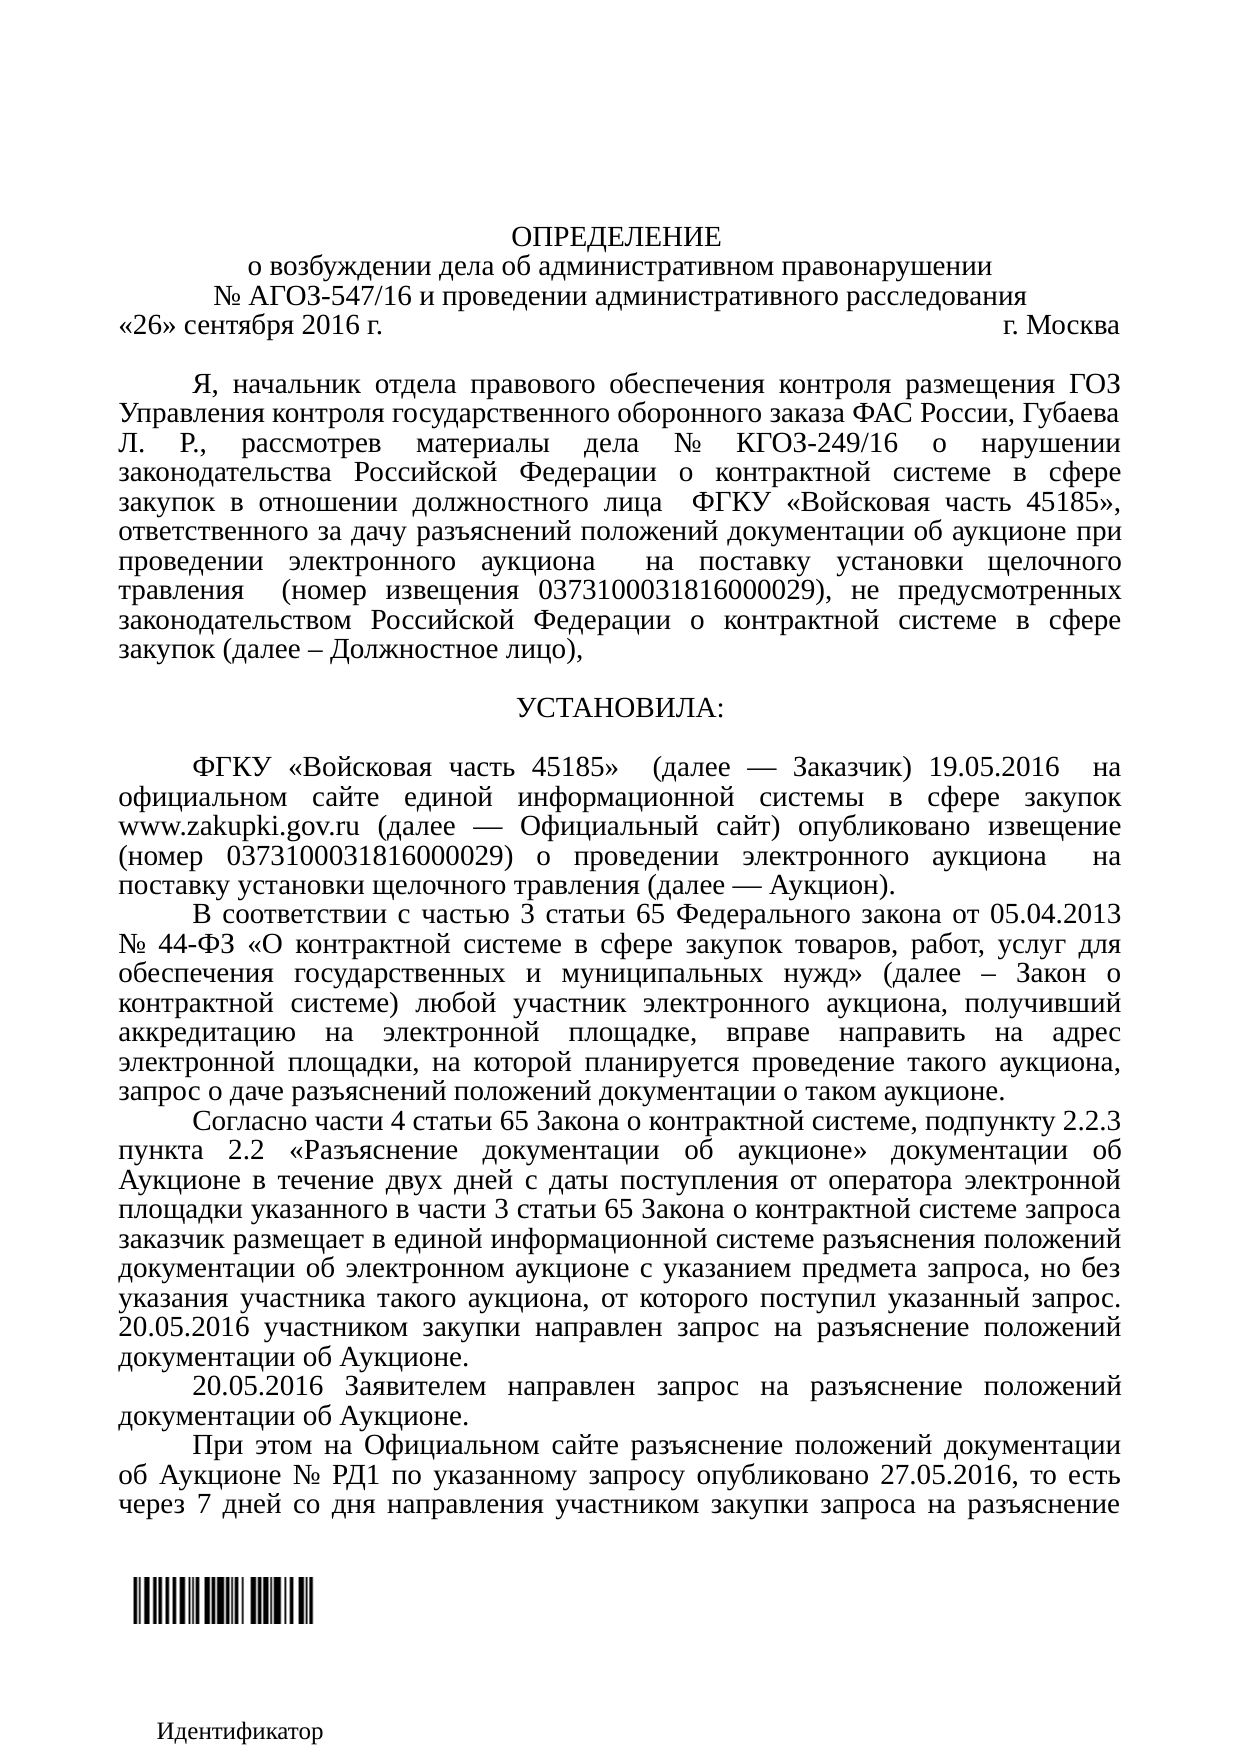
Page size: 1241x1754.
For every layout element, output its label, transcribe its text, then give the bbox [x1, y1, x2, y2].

text о возбуждении дела об административном правонарушении [118, 252, 1122, 281]
text ФГКУ «Войсковая часть 45185» (далее — Заказчик) 19.05.2016 на официальном сайте единой информационной системы в сфере закупок www.zakupki.gov.ru (далее — Официальный сайт) опубликовано извещение (номер 0373100031816000029) о проведении электронного аукциона на поставку установки щелочного травления (далее — Аукцион). [118, 753, 1122, 900]
text В соответствии с частью 3 статьи 65 Федерального закона от 05.04.2013 № 44-ФЗ «О контрактной системе в сфере закупок товаров, работ, услуг для обеспечения государственных и муниципальных нужд» (далее – Закон о контрактной системе) любой участник электронного аукциона, получивший аккредитацию на электронной площадке, вправе направить на адрес электронной площадки, на которой планируется проведение такого аукциона, запрос о даче разъяснений положений документации о таком аукционе. [118, 900, 1122, 1107]
text УСТАНОВИЛА: [118, 694, 1122, 723]
text Я, начальник отдела правового обеспечения контроля размещения ГОЗ Управления контроля государственного оборонного заказа ФАС России, Губаева [118, 370, 1122, 429]
text При этом на Официальном сайте разъяснение положений документации об Аукционе № РД1 по указанному запросу опубликовано 27.05.2016, то есть через 7 дней со дня направления участником закупки запроса на разъяснение [118, 1431, 1122, 1519]
text Согласно части 4 статьи 65 Закона о контрактной системе, подпункту 2.2.3 пункта 2.2 «Разъяснение документации об аукционе» документации об Аукционе в течение двух дней с даты поступления от оператора электронной площадки указанного в части 3 статьи 65 Закона о контрактной системе запроса заказчик размещает в единой информационной системе разъяснения положений документации об электронном аукционе с указанием предмета запроса, но без указания участника такого аукциона, от которого поступил указанный запрос. 20.05.2016 участником закупки направлен запрос на разъяснение положений документации об Аукционе. [118, 1107, 1122, 1372]
text ОПРЕДЕЛЕНИЕ [118, 222, 1122, 252]
text «26» сентября 2016 г. г. Москва [118, 311, 1122, 340]
text Л. Р., рассмотрев материалы дела № КГОЗ-249/16 о нарушении законодательства Российской Федерации о контрактной системе в сфере закупок в отношении должностного лица ФГКУ «Войсковая часть 45185», ответственного за дачу разъяснений положений документации об аукционе при проведении электронного аукциона на поставку установки щелочного травления (номер извещения 0373100031816000029), не предусмотренных законодательством Российской Федерации о контрактной системе в сфере закупок (далее – Должностное лицо), [118, 429, 1122, 664]
text № АГОЗ-547/16 и проведении административного расследования [118, 281, 1122, 311]
text 20.05.2016 Заявителем направлен запрос на разъяснение положений документации об Аукционе. [118, 1372, 1122, 1431]
picture [118, 1577, 331, 1624]
